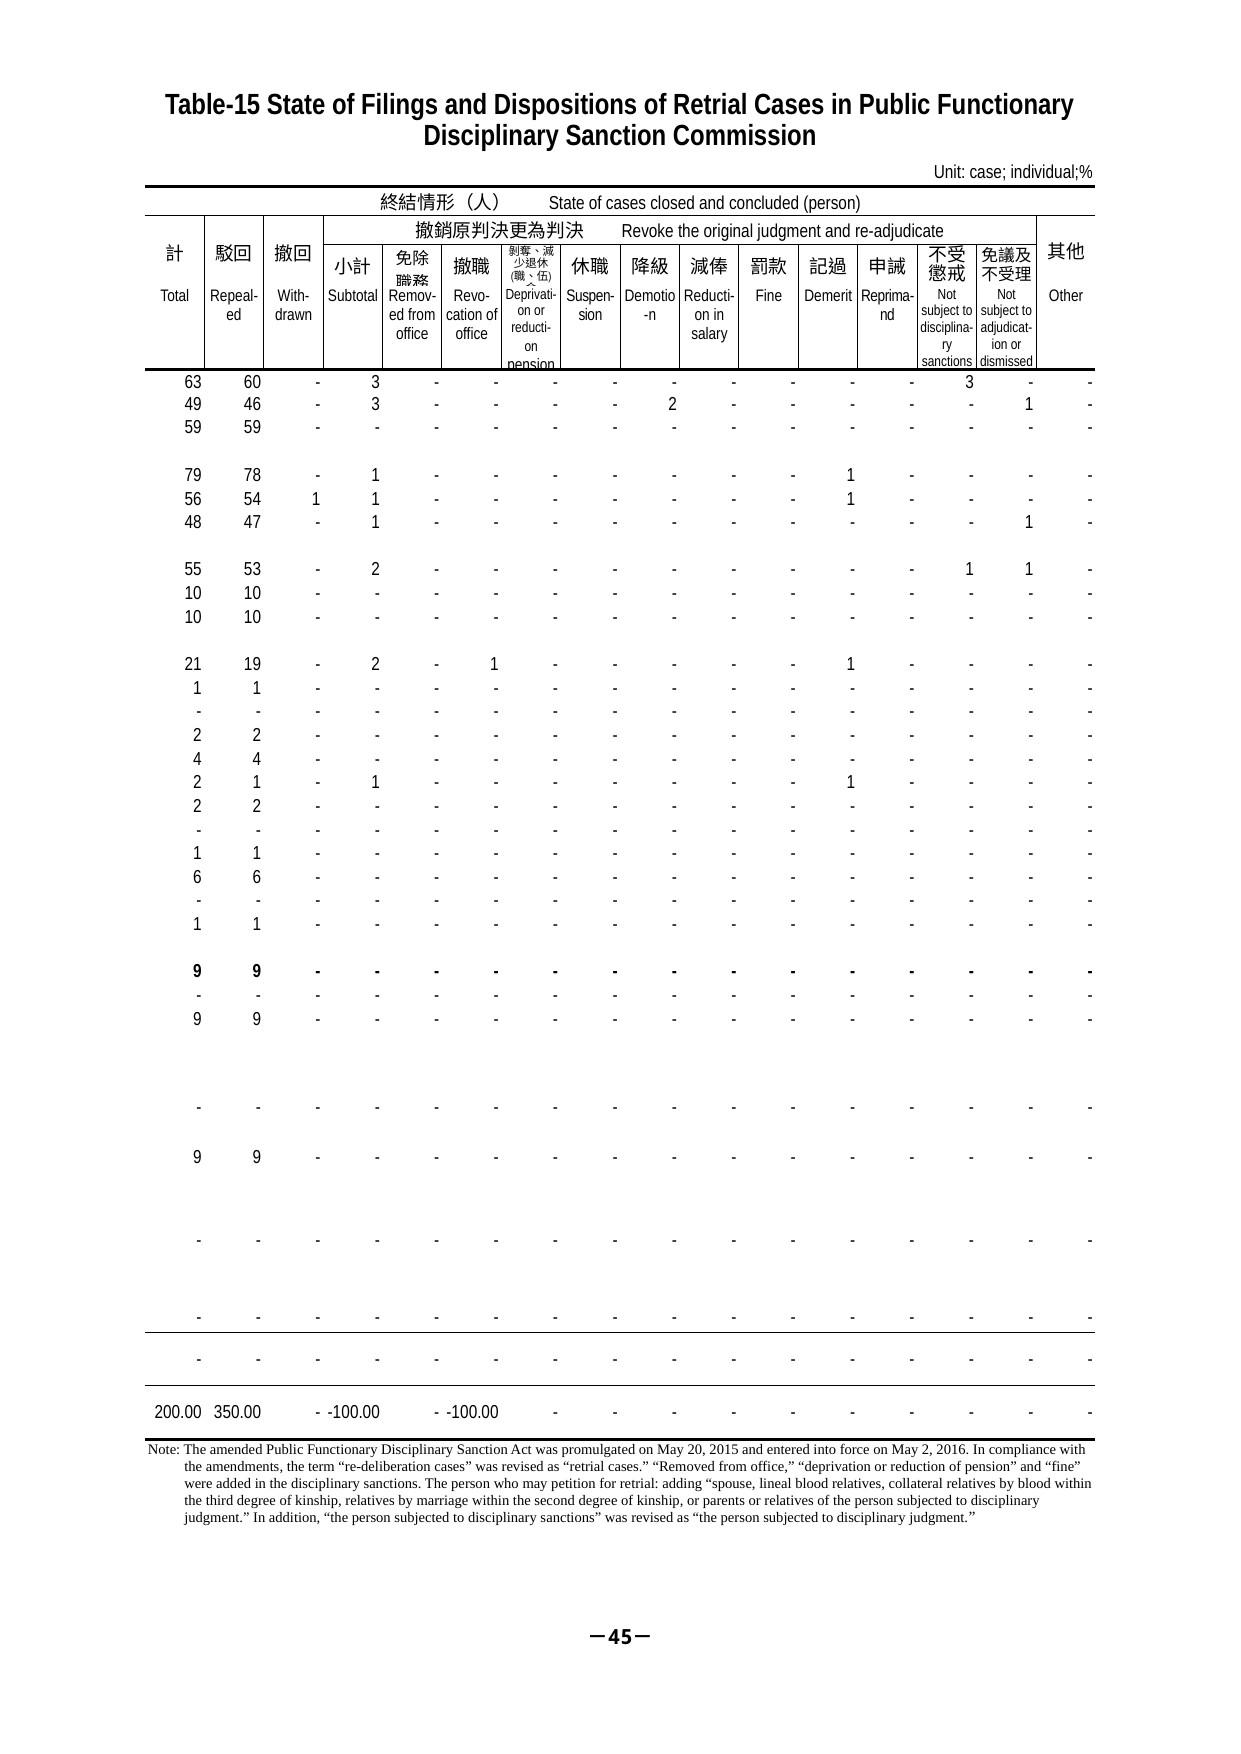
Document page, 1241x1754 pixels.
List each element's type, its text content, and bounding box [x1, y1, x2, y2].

table_cell - [620, 581, 679, 604]
table_cell 47 [204, 510, 263, 534]
table_cell [383, 1054, 442, 1077]
table_cell - [442, 818, 501, 841]
table_cell - [739, 392, 798, 415]
table_cell - [977, 1007, 1036, 1030]
table_cell - [323, 888, 382, 912]
table_cell [917, 936, 977, 959]
table_cell 9 [204, 1137, 263, 1178]
table_cell [680, 936, 739, 959]
table_cell [798, 936, 858, 959]
table_cell 46 [204, 392, 263, 415]
table_cell - [323, 959, 382, 983]
table_cell - [977, 605, 1036, 628]
table_cell 2 [145, 770, 204, 794]
table_cell - [501, 652, 561, 676]
table_cell - [501, 888, 561, 912]
table_cell - [977, 1333, 1036, 1385]
table_cell - [264, 1137, 323, 1178]
table_cell [501, 534, 561, 557]
table_cell - [383, 723, 442, 746]
table_cell - [204, 888, 263, 912]
table_cell 9 [145, 1007, 204, 1030]
table_cell [501, 628, 561, 652]
table_cell [680, 1054, 739, 1077]
table_cell - [680, 581, 739, 604]
table_cell - [798, 865, 858, 888]
table_cell - [858, 510, 917, 534]
table_cell - [561, 723, 620, 746]
table_cell - [442, 770, 501, 794]
table_cell - [561, 415, 620, 439]
table_cell - [977, 1137, 1036, 1178]
table_cell Demerit [799, 285, 857, 368]
table_cell - [383, 1078, 442, 1137]
table_cell - [561, 510, 620, 534]
table_cell - [204, 1178, 263, 1302]
table_cell - [620, 1078, 679, 1137]
table_cell [620, 1054, 679, 1077]
table_cell - [383, 1302, 442, 1332]
table_cell - [798, 1386, 858, 1438]
table_cell - [798, 912, 858, 936]
table_cell 其他 [1037, 216, 1095, 285]
table_cell - [620, 794, 679, 817]
table_cell - [1036, 794, 1095, 817]
table_cell 10 [204, 581, 263, 604]
table_cell - [798, 1333, 858, 1385]
table_cell - [680, 818, 739, 841]
table_cell [561, 439, 620, 463]
table_cell 休職 [561, 245, 620, 285]
table_cell - [798, 392, 858, 415]
table_cell [798, 534, 858, 557]
table_cell - [739, 652, 798, 676]
table_cell - [620, 557, 679, 581]
table_cell - [323, 699, 382, 723]
table_cell - [561, 652, 620, 676]
table_cell - [977, 486, 1036, 510]
table_cell - [383, 676, 442, 699]
table_cell - [680, 1333, 739, 1385]
table_cell - [383, 392, 442, 415]
table_cell - [501, 486, 561, 510]
table_cell - [917, 746, 977, 770]
table_cell [323, 534, 382, 557]
table_cell - [680, 1007, 739, 1030]
table_cell - [739, 959, 798, 983]
table_cell - [620, 463, 679, 486]
table_cell Reprima-nd [858, 285, 917, 368]
table_cell [442, 1030, 501, 1054]
table_cell - [917, 652, 977, 676]
table_cell - [620, 371, 679, 392]
table_cell - [442, 723, 501, 746]
table_cell [501, 439, 561, 463]
table_cell - [264, 557, 323, 581]
table_cell - [858, 415, 917, 439]
table_cell - [442, 746, 501, 770]
table_cell - [442, 486, 501, 510]
table_cell - [264, 652, 323, 676]
table_cell - [798, 983, 858, 1007]
table_cell - [383, 605, 442, 628]
table_cell - [323, 581, 382, 604]
table_cell - [977, 818, 1036, 841]
table_cell - [917, 983, 977, 1007]
table_cell - [1036, 983, 1095, 1007]
table_cell 10 [204, 605, 263, 628]
table_cell - [323, 912, 382, 936]
table_cell - [323, 1178, 382, 1302]
table_cell - [739, 605, 798, 628]
table_cell - [798, 581, 858, 604]
table_cell - [561, 605, 620, 628]
table_cell - [264, 581, 323, 604]
table_cell - [501, 770, 561, 794]
table_cell - [442, 371, 501, 392]
table_cell - [442, 1007, 501, 1030]
table_cell - [442, 463, 501, 486]
table_cell 1 [977, 392, 1036, 415]
table_cell - [561, 818, 620, 841]
table_cell - [680, 557, 739, 581]
table_cell - [501, 959, 561, 983]
table_cell 1 [323, 486, 382, 510]
table_cell [561, 936, 620, 959]
table_cell - [442, 1178, 501, 1302]
table_cell [620, 628, 679, 652]
table_cell [917, 628, 977, 652]
table_cell - [620, 746, 679, 770]
table_cell - [798, 841, 858, 865]
table_cell 200.00 [145, 1386, 204, 1438]
table_cell - [501, 1007, 561, 1030]
table_cell 6 [204, 865, 263, 888]
table_cell - [383, 1178, 442, 1302]
table_cell - [977, 959, 1036, 983]
table_cell [264, 936, 323, 959]
table_cell - [858, 605, 917, 628]
table_cell [798, 1054, 858, 1077]
table_cell - [383, 415, 442, 439]
table_cell - [383, 557, 442, 581]
table_cell - [204, 699, 263, 723]
table_cell [858, 534, 917, 557]
table_cell - [620, 818, 679, 841]
table_cell [383, 534, 442, 557]
table_cell - [620, 865, 679, 888]
table_cell - [620, 888, 679, 912]
table_cell - [917, 581, 977, 604]
table_cell - [501, 1178, 561, 1302]
table_cell - [977, 983, 1036, 1007]
table_cell - [917, 392, 977, 415]
table_cell 2 [323, 652, 382, 676]
table_cell - [739, 486, 798, 510]
table_cell [680, 534, 739, 557]
table_cell - [323, 415, 382, 439]
table_cell [561, 1030, 620, 1054]
table_cell 1 [917, 557, 977, 581]
table_cell 減俸 [680, 245, 738, 285]
table_cell - [739, 676, 798, 699]
table_cell - [264, 1333, 323, 1385]
table_cell Repeal-ed [205, 285, 263, 368]
table_cell [501, 936, 561, 959]
table_cell - [680, 794, 739, 817]
table_cell - [798, 676, 858, 699]
table_cell - [977, 581, 1036, 604]
table_cell [204, 628, 263, 652]
table_cell - [442, 1078, 501, 1137]
table_cell - [858, 723, 917, 746]
table_cell - [561, 794, 620, 817]
table_cell - [917, 794, 977, 817]
table_cell [680, 439, 739, 463]
table_cell Not subject to disciplina-ry sanctions [918, 285, 976, 368]
text Table-15 State of Filings and Dispositions of Retrial Cases in Public Functionary Disciplinary Sanction Commission [148, 89, 1092, 152]
table_cell - [383, 865, 442, 888]
table_cell - [620, 770, 679, 794]
table_cell - [264, 415, 323, 439]
table_cell - [561, 699, 620, 723]
table_cell [145, 1030, 204, 1054]
table_cell - [383, 652, 442, 676]
table_cell - [442, 699, 501, 723]
table_cell 3 [323, 392, 382, 415]
table_cell 撤職 [442, 245, 501, 285]
table_cell - [561, 463, 620, 486]
table_cell - [442, 392, 501, 415]
table_cell 55 [145, 557, 204, 581]
table_cell - [323, 746, 382, 770]
table_cell [501, 1030, 561, 1054]
table_cell - [561, 770, 620, 794]
table_cell - [1036, 1137, 1095, 1178]
table_cell [977, 1054, 1036, 1077]
table_cell - [145, 888, 204, 912]
table_cell - [620, 983, 679, 1007]
table_cell - [917, 510, 977, 534]
table_cell - [561, 1333, 620, 1385]
table_cell 350.00 [204, 1386, 263, 1438]
table_cell [917, 1030, 977, 1054]
table_cell - [977, 888, 1036, 912]
table_cell - [561, 392, 620, 415]
table_cell - [620, 699, 679, 723]
table_cell - [1036, 723, 1095, 746]
table_cell - [680, 392, 739, 415]
table_cell - [798, 415, 858, 439]
table_cell - [323, 841, 382, 865]
table_cell - [798, 371, 858, 392]
table_cell - [561, 888, 620, 912]
table_cell 79 [145, 463, 204, 486]
table_cell - [917, 605, 977, 628]
table_cell - [1036, 652, 1095, 676]
table_cell - [739, 1137, 798, 1178]
table_cell - [917, 959, 977, 983]
table_cell - [264, 1007, 323, 1030]
table_cell [442, 936, 501, 959]
table_cell - [383, 841, 442, 865]
table_cell - [798, 1302, 858, 1332]
table_cell - [383, 888, 442, 912]
table_cell Suspen- sion [561, 285, 620, 368]
table_cell - [620, 510, 679, 534]
table_cell - [1036, 818, 1095, 841]
table_cell - [442, 888, 501, 912]
table_cell [561, 628, 620, 652]
table_cell [1036, 534, 1095, 557]
table_cell - [442, 912, 501, 936]
table_cell 撤銷原判決更為判決 Revoke the original judgment and re-adjudicate [324, 216, 1036, 244]
table_cell - [739, 770, 798, 794]
table_cell 1 [204, 841, 263, 865]
table_cell - [264, 888, 323, 912]
table_cell 2 [323, 557, 382, 581]
table_cell - [204, 1302, 263, 1332]
table_cell - [501, 794, 561, 817]
table_cell - [977, 415, 1036, 439]
table_cell - [383, 746, 442, 770]
table_cell [798, 1030, 858, 1054]
table_cell - [501, 912, 561, 936]
table_cell 56 [145, 486, 204, 510]
table_cell - [264, 1078, 323, 1137]
table_cell - [442, 581, 501, 604]
table_cell - [561, 841, 620, 865]
table_cell - [858, 1178, 917, 1302]
table_cell - [264, 371, 323, 392]
table_cell [204, 534, 263, 557]
table_cell 1 [323, 463, 382, 486]
table_cell - [1036, 841, 1095, 865]
table_cell Reducti-on in salary [680, 285, 738, 368]
table_cell - [739, 371, 798, 392]
table_cell - [264, 510, 323, 534]
table_cell 2 [145, 794, 204, 817]
table_cell - [1036, 699, 1095, 723]
table_cell 9 [145, 959, 204, 983]
table_cell - [501, 392, 561, 415]
table_cell [204, 1030, 263, 1054]
table_cell - [680, 770, 739, 794]
table_cell - [442, 983, 501, 1007]
table_cell - [739, 1007, 798, 1030]
table_cell - [323, 723, 382, 746]
table_cell - [323, 1333, 382, 1385]
table_cell - [442, 1302, 501, 1332]
table_cell - [501, 1386, 561, 1438]
table_cell - [798, 1078, 858, 1137]
table_cell [620, 439, 679, 463]
table_cell - [739, 841, 798, 865]
table_cell - [383, 699, 442, 723]
table_cell - [680, 486, 739, 510]
table_cell - [323, 794, 382, 817]
table_cell - [501, 510, 561, 534]
table_cell [383, 439, 442, 463]
table_cell - [620, 912, 679, 936]
table_cell 1 [145, 841, 204, 865]
table_cell 49 [145, 392, 204, 415]
table_cell 1 [977, 557, 1036, 581]
table_cell - [1036, 1007, 1095, 1030]
table_cell - [442, 415, 501, 439]
table_cell - [264, 959, 323, 983]
table_cell - [1036, 510, 1095, 534]
table_cell - [561, 912, 620, 936]
table_cell [977, 439, 1036, 463]
table_cell - [739, 1078, 798, 1137]
table_cell 計 [145, 216, 204, 285]
table_cell - [1036, 746, 1095, 770]
table_cell - [561, 746, 620, 770]
table_cell 申誡 [858, 245, 917, 285]
table_cell - [442, 557, 501, 581]
table_cell - [145, 818, 204, 841]
table_cell [620, 534, 679, 557]
table_cell - [264, 746, 323, 770]
table_cell 9 [145, 1137, 204, 1178]
table_cell [680, 628, 739, 652]
table_cell - [739, 510, 798, 534]
table_cell - [383, 510, 442, 534]
table_cell - [977, 794, 1036, 817]
table_cell - [680, 1302, 739, 1332]
table_cell - [858, 1302, 917, 1332]
table_cell [1036, 1054, 1095, 1077]
table_cell - [561, 983, 620, 1007]
table_cell - [739, 1302, 798, 1332]
table_cell - [264, 770, 323, 794]
table_cell 53 [204, 557, 263, 581]
table_cell - [383, 794, 442, 817]
table_cell 不受 懲戒 [918, 245, 976, 285]
table_cell - [977, 770, 1036, 794]
table_cell - [680, 1137, 739, 1178]
table_cell - [798, 1137, 858, 1178]
table_cell - [501, 865, 561, 888]
table_cell - [680, 983, 739, 1007]
table_cell [323, 439, 382, 463]
table_cell [620, 1030, 679, 1054]
table_cell [798, 439, 858, 463]
table_cell - [145, 983, 204, 1007]
table_cell - [798, 699, 858, 723]
table_cell - [798, 818, 858, 841]
table_cell - [442, 865, 501, 888]
table_cell - [917, 463, 977, 486]
table_cell - [561, 676, 620, 699]
table_cell - [858, 794, 917, 817]
table_cell - [858, 486, 917, 510]
table_cell - [501, 983, 561, 1007]
table_cell [739, 1030, 798, 1054]
table_cell 4 [204, 746, 263, 770]
table_cell Remov-ed from office [383, 285, 441, 368]
table_cell 1 [145, 676, 204, 699]
table_cell - [264, 865, 323, 888]
table_cell - [798, 510, 858, 534]
table_cell [264, 534, 323, 557]
table_cell [264, 1030, 323, 1054]
table_cell - [977, 841, 1036, 865]
table_cell - [442, 794, 501, 817]
text Unit: case; individual;% [148, 152, 1092, 185]
table_cell - [917, 1333, 977, 1385]
table_cell [442, 534, 501, 557]
table_cell - [1036, 557, 1095, 581]
table_cell [145, 439, 204, 463]
table_cell - [1036, 959, 1095, 983]
table_cell - [442, 1333, 501, 1385]
table_cell 小計 [324, 245, 382, 285]
table_cell [204, 1054, 263, 1077]
table_cell - [680, 841, 739, 865]
table_cell - [917, 1386, 977, 1438]
table_cell - [323, 983, 382, 1007]
table_cell 剝奪、減少退休(職、伍) 金 [502, 245, 560, 285]
table_cell - [798, 794, 858, 817]
table_cell - [858, 371, 917, 392]
table_cell - [323, 676, 382, 699]
table_cell Revo- cation of office [442, 285, 501, 368]
table_cell - [264, 605, 323, 628]
table_cell - [739, 1178, 798, 1302]
table_cell -100.00 [323, 1386, 382, 1438]
table_cell [145, 628, 204, 652]
table_cell 1 [204, 676, 263, 699]
table_cell - [858, 557, 917, 581]
text Note: The amended Public Functionary Disciplinary Sanction Act was promulgated on May 20, 2015 and entered into force on May 2, 2016. In compliance with the amendments, the term “re-deliberation cases” was revised as “retrial cases.” “Removed from office,” “deprivation or reduction of pension” and “fine” were added in the disciplinary sanctions. The person who may petition for retrial: adding “spouse, lineal blood relatives, collateral relatives by blood within the third degree of kinship, relatives by marriage within the second degree of kinship, or parents or relatives of the person subjected to disciplinary judgment.” In addition, “the person subjected to disciplinary sanctions” was revised as “the person subjected to disciplinary judgment.” [148, 1441, 1092, 1526]
table_cell - [739, 699, 798, 723]
table_cell - [1036, 415, 1095, 439]
table_cell - [323, 1302, 382, 1332]
table_cell - [1036, 1078, 1095, 1137]
table_cell [264, 1054, 323, 1077]
table_cell - [739, 1333, 798, 1385]
table_cell - [1036, 1333, 1095, 1385]
table_cell [977, 534, 1036, 557]
table_cell [264, 439, 323, 463]
table_cell - [739, 888, 798, 912]
table_cell - [977, 463, 1036, 486]
table_cell - [501, 746, 561, 770]
table_cell [1036, 1030, 1095, 1054]
table_cell - [977, 1078, 1036, 1137]
table_cell Not subject to adjudicat-ion or dismissed [977, 285, 1036, 368]
table_cell - [264, 392, 323, 415]
table_cell 3 [323, 371, 382, 392]
table_cell [620, 936, 679, 959]
table_cell - [917, 770, 977, 794]
table_cell - [798, 959, 858, 983]
table_cell 2 [204, 723, 263, 746]
table_cell - [680, 605, 739, 628]
table_cell Total [145, 285, 204, 368]
table_cell - [680, 723, 739, 746]
table_cell - [264, 676, 323, 699]
table_cell - [858, 392, 917, 415]
table_cell - [739, 415, 798, 439]
table_cell [1036, 628, 1095, 652]
table_cell - [620, 959, 679, 983]
table_cell 2 [145, 723, 204, 746]
table_cell - [501, 1333, 561, 1385]
table_cell - [620, 415, 679, 439]
table_cell - [501, 1078, 561, 1137]
table_cell - [858, 463, 917, 486]
table_cell - [858, 865, 917, 888]
table_cell - [858, 1333, 917, 1385]
table_cell - [739, 746, 798, 770]
table_cell 記過 [799, 245, 857, 285]
table_cell - [501, 415, 561, 439]
table_cell - [1036, 770, 1095, 794]
table_cell [858, 936, 917, 959]
table_cell - [442, 676, 501, 699]
table_cell - [798, 723, 858, 746]
table_cell - [383, 463, 442, 486]
table_cell - [561, 1007, 620, 1030]
table_cell - [977, 652, 1036, 676]
table_cell 1 [442, 652, 501, 676]
table_cell - [739, 912, 798, 936]
table_cell - [383, 983, 442, 1007]
table_cell - [858, 983, 917, 1007]
table_cell - [739, 463, 798, 486]
table_cell - [264, 841, 323, 865]
table_cell 2 [204, 794, 263, 817]
table_cell - [383, 912, 442, 936]
table_cell - [680, 652, 739, 676]
table_cell [323, 1054, 382, 1077]
table_cell [739, 628, 798, 652]
table_cell - [383, 1007, 442, 1030]
table_cell [145, 534, 204, 557]
table_cell 10 [145, 581, 204, 604]
table_cell 1 [798, 652, 858, 676]
table_cell - [264, 818, 323, 841]
table_cell - [561, 865, 620, 888]
table_cell - [204, 1078, 263, 1137]
table_cell - [798, 605, 858, 628]
table_cell [917, 1054, 977, 1077]
table_cell [858, 1054, 917, 1077]
table_cell Subtotal [324, 285, 382, 368]
table_cell - [917, 415, 977, 439]
table_cell [858, 1030, 917, 1054]
table_cell - [739, 581, 798, 604]
table_cell - [264, 463, 323, 486]
table_cell - [977, 1302, 1036, 1332]
table_cell - [145, 699, 204, 723]
table_cell [917, 439, 977, 463]
table_cell - [323, 818, 382, 841]
table_cell [739, 534, 798, 557]
table_cell 1 [798, 770, 858, 794]
table_cell [383, 1030, 442, 1054]
table_cell - [739, 557, 798, 581]
table_cell - [501, 1137, 561, 1178]
table_cell - [501, 557, 561, 581]
table_cell [204, 936, 263, 959]
table_cell - [858, 770, 917, 794]
table_cell - [323, 865, 382, 888]
table_cell - [442, 841, 501, 865]
table_cell - [680, 699, 739, 723]
table_cell 免除 職務 [383, 245, 441, 285]
table_header 終結情形（人） State of cases closed and concluded (person) [145, 188, 1095, 214]
table_cell [739, 1054, 798, 1077]
table_cell - [1036, 676, 1095, 699]
table_cell [323, 936, 382, 959]
table_cell 63 [145, 371, 204, 392]
table_cell - [264, 1178, 323, 1302]
table_cell - [264, 983, 323, 1007]
table_cell - [1036, 865, 1095, 888]
table_cell 降級 [621, 245, 679, 285]
table_cell - [620, 652, 679, 676]
table_cell - [204, 1333, 263, 1385]
table_cell 4 [145, 746, 204, 770]
table_cell - [739, 794, 798, 817]
table_cell - [858, 699, 917, 723]
table_cell Fine [739, 285, 798, 368]
table_cell - [858, 652, 917, 676]
table_cell - [561, 486, 620, 510]
table_cell - [383, 371, 442, 392]
table_cell - [917, 486, 977, 510]
table_cell - [264, 699, 323, 723]
table_cell - [917, 841, 977, 865]
table_cell - [858, 888, 917, 912]
table_cell 10 [145, 605, 204, 628]
table_cell - [917, 1078, 977, 1137]
table_cell 撤回 [264, 216, 323, 285]
table_cell - [680, 912, 739, 936]
table_cell - [501, 699, 561, 723]
table_cell - [264, 912, 323, 936]
table_cell - [1036, 1178, 1095, 1302]
table_cell - [680, 865, 739, 888]
table_cell - [977, 865, 1036, 888]
table_cell [383, 936, 442, 959]
table_cell - [680, 676, 739, 699]
table_cell [145, 1054, 204, 1077]
table_cell - [798, 888, 858, 912]
table_cell - [383, 581, 442, 604]
table_cell - [501, 818, 561, 841]
table_cell [917, 534, 977, 557]
table_cell - [620, 841, 679, 865]
table_cell - [501, 605, 561, 628]
table_cell - [620, 1386, 679, 1438]
table_cell - [680, 463, 739, 486]
table_cell - [620, 676, 679, 699]
table_cell - [501, 463, 561, 486]
table_cell - [680, 1078, 739, 1137]
table_cell 78 [204, 463, 263, 486]
table_cell - [561, 1137, 620, 1178]
table_cell - [858, 1386, 917, 1438]
table_cell - [917, 723, 977, 746]
table_cell [323, 1030, 382, 1054]
table_cell [442, 628, 501, 652]
table_cell - [977, 746, 1036, 770]
table_cell - [680, 415, 739, 439]
table_cell - [739, 865, 798, 888]
table_cell - [739, 723, 798, 746]
table_cell - [917, 699, 977, 723]
table_cell - [917, 912, 977, 936]
table_cell - [680, 746, 739, 770]
table_cell - [561, 371, 620, 392]
table_cell - [323, 1137, 382, 1178]
table_cell 19 [204, 652, 263, 676]
table_cell - [264, 1386, 323, 1438]
table_cell - [561, 557, 620, 581]
table_cell - [442, 1137, 501, 1178]
table_cell - [145, 1178, 204, 1302]
table_cell - [858, 818, 917, 841]
table_cell - [739, 983, 798, 1007]
table_cell - [1036, 486, 1095, 510]
table_cell [798, 628, 858, 652]
table_cell - [798, 557, 858, 581]
table_cell 1 [204, 912, 263, 936]
table_cell With- drawn [264, 285, 323, 368]
table_cell - [501, 676, 561, 699]
table_cell - [858, 1137, 917, 1178]
table_cell - [1036, 581, 1095, 604]
table_cell - [858, 676, 917, 699]
table_cell [977, 936, 1036, 959]
table_cell - [383, 1137, 442, 1178]
table_cell [858, 439, 917, 463]
table_cell - [145, 1078, 204, 1137]
table_cell 9 [204, 1007, 263, 1030]
table_cell 1 [145, 912, 204, 936]
table_cell - [383, 959, 442, 983]
table_cell - [1036, 463, 1095, 486]
table_cell - [917, 1302, 977, 1332]
table_cell - [323, 605, 382, 628]
table_cell [1036, 439, 1095, 463]
table_cell - [620, 723, 679, 746]
table_cell - [739, 818, 798, 841]
table_cell - [620, 1007, 679, 1030]
table_cell - [501, 581, 561, 604]
table_cell - [858, 912, 917, 936]
table_cell 1 [798, 486, 858, 510]
table_cell 1 [323, 510, 382, 534]
table_cell - [264, 794, 323, 817]
table_cell - [383, 1333, 442, 1385]
table_cell - [680, 510, 739, 534]
table_cell - [1036, 912, 1095, 936]
table_cell 3 [917, 371, 977, 392]
table_cell - [323, 1078, 382, 1137]
table_cell - [383, 770, 442, 794]
table_cell - [620, 1333, 679, 1385]
table_cell - [858, 746, 917, 770]
table_cell 1 [798, 463, 858, 486]
table_cell 駁回 [205, 216, 263, 285]
table_cell [739, 439, 798, 463]
table_cell - [620, 1137, 679, 1178]
table_cell - [561, 1178, 620, 1302]
table_cell [442, 1054, 501, 1077]
table_cell - [858, 1007, 917, 1030]
table_cell Demotio-n [621, 285, 679, 368]
table_cell - [1036, 392, 1095, 415]
table_cell 1 [977, 510, 1036, 534]
table_cell - [264, 1302, 323, 1332]
table_cell - [1036, 888, 1095, 912]
table_cell [858, 628, 917, 652]
table_cell - [561, 581, 620, 604]
table_cell 60 [204, 371, 263, 392]
table_cell - [1036, 605, 1095, 628]
table_cell - [204, 818, 263, 841]
table_cell [1036, 936, 1095, 959]
table_cell - [1036, 371, 1095, 392]
table_cell 9 [204, 959, 263, 983]
table_cell - [798, 1178, 858, 1302]
table_cell 21 [145, 652, 204, 676]
table_cell [264, 628, 323, 652]
table_cell - [145, 1333, 204, 1385]
table_cell - [858, 841, 917, 865]
table_cell -100.00 [442, 1386, 501, 1438]
table_cell [680, 1030, 739, 1054]
table_cell - [680, 959, 739, 983]
table_cell - [858, 959, 917, 983]
table_cell - [323, 1007, 382, 1030]
table_cell - [561, 1302, 620, 1332]
table_cell - [917, 818, 977, 841]
table_cell - [798, 1007, 858, 1030]
table_cell - [383, 486, 442, 510]
table_cell - [204, 983, 263, 1007]
table_cell - [917, 676, 977, 699]
table_cell - [501, 1302, 561, 1332]
table_cell 罰款 [739, 245, 798, 285]
table_cell [501, 1054, 561, 1077]
table_cell - [442, 510, 501, 534]
table_cell 6 [145, 865, 204, 888]
table_cell 54 [204, 486, 263, 510]
table_cell - [798, 746, 858, 770]
table_cell - [917, 1137, 977, 1178]
table_cell - [977, 1386, 1036, 1438]
table_cell [561, 534, 620, 557]
table_cell [383, 628, 442, 652]
table_cell - [977, 723, 1036, 746]
table_cell - [561, 1386, 620, 1438]
table_cell 1 [204, 770, 263, 794]
table_cell - [1036, 1386, 1095, 1438]
table_cell - [977, 371, 1036, 392]
table_cell [145, 936, 204, 959]
table_cell 59 [204, 415, 263, 439]
table_cell 1 [264, 486, 323, 510]
table_cell [323, 628, 382, 652]
table_cell - [917, 1178, 977, 1302]
table_cell [561, 1054, 620, 1077]
table_cell Other [1037, 285, 1095, 368]
table_cell - [383, 1386, 442, 1438]
table_cell [739, 936, 798, 959]
table_cell - [680, 888, 739, 912]
table_cell - [620, 1302, 679, 1332]
table_cell - [977, 699, 1036, 723]
table_cell - [501, 841, 561, 865]
table_cell 48 [145, 510, 204, 534]
table_cell - [442, 959, 501, 983]
table_cell - [977, 912, 1036, 936]
table_cell - [501, 723, 561, 746]
table_cell [977, 1030, 1036, 1054]
table_cell [204, 439, 263, 463]
table_cell 59 [145, 415, 204, 439]
table_cell - [858, 1078, 917, 1137]
table_cell - [680, 371, 739, 392]
table_cell - [620, 1178, 679, 1302]
table_cell 2 [620, 392, 679, 415]
table_cell - [917, 865, 977, 888]
table_cell - [561, 959, 620, 983]
table_cell - [680, 1178, 739, 1302]
table_cell - [680, 1386, 739, 1438]
table_cell - [917, 888, 977, 912]
table_cell - [739, 1386, 798, 1438]
table_cell - [501, 371, 561, 392]
table_cell - [977, 1178, 1036, 1302]
table_cell - [442, 605, 501, 628]
table_cell - [620, 486, 679, 510]
table_cell 免議及不受理 [977, 245, 1036, 285]
table_cell [977, 628, 1036, 652]
table_cell - [917, 1007, 977, 1030]
table_cell - [264, 723, 323, 746]
table_cell - [620, 605, 679, 628]
table_cell - [383, 818, 442, 841]
table_cell - [858, 581, 917, 604]
table_cell - [145, 1302, 204, 1332]
table_cell 1 [323, 770, 382, 794]
table_cell Deprivati-on or reducti- on pension [502, 285, 560, 368]
table_cell - [977, 676, 1036, 699]
table_cell - [1036, 1302, 1095, 1332]
table_cell - [561, 1078, 620, 1137]
table_cell [442, 439, 501, 463]
